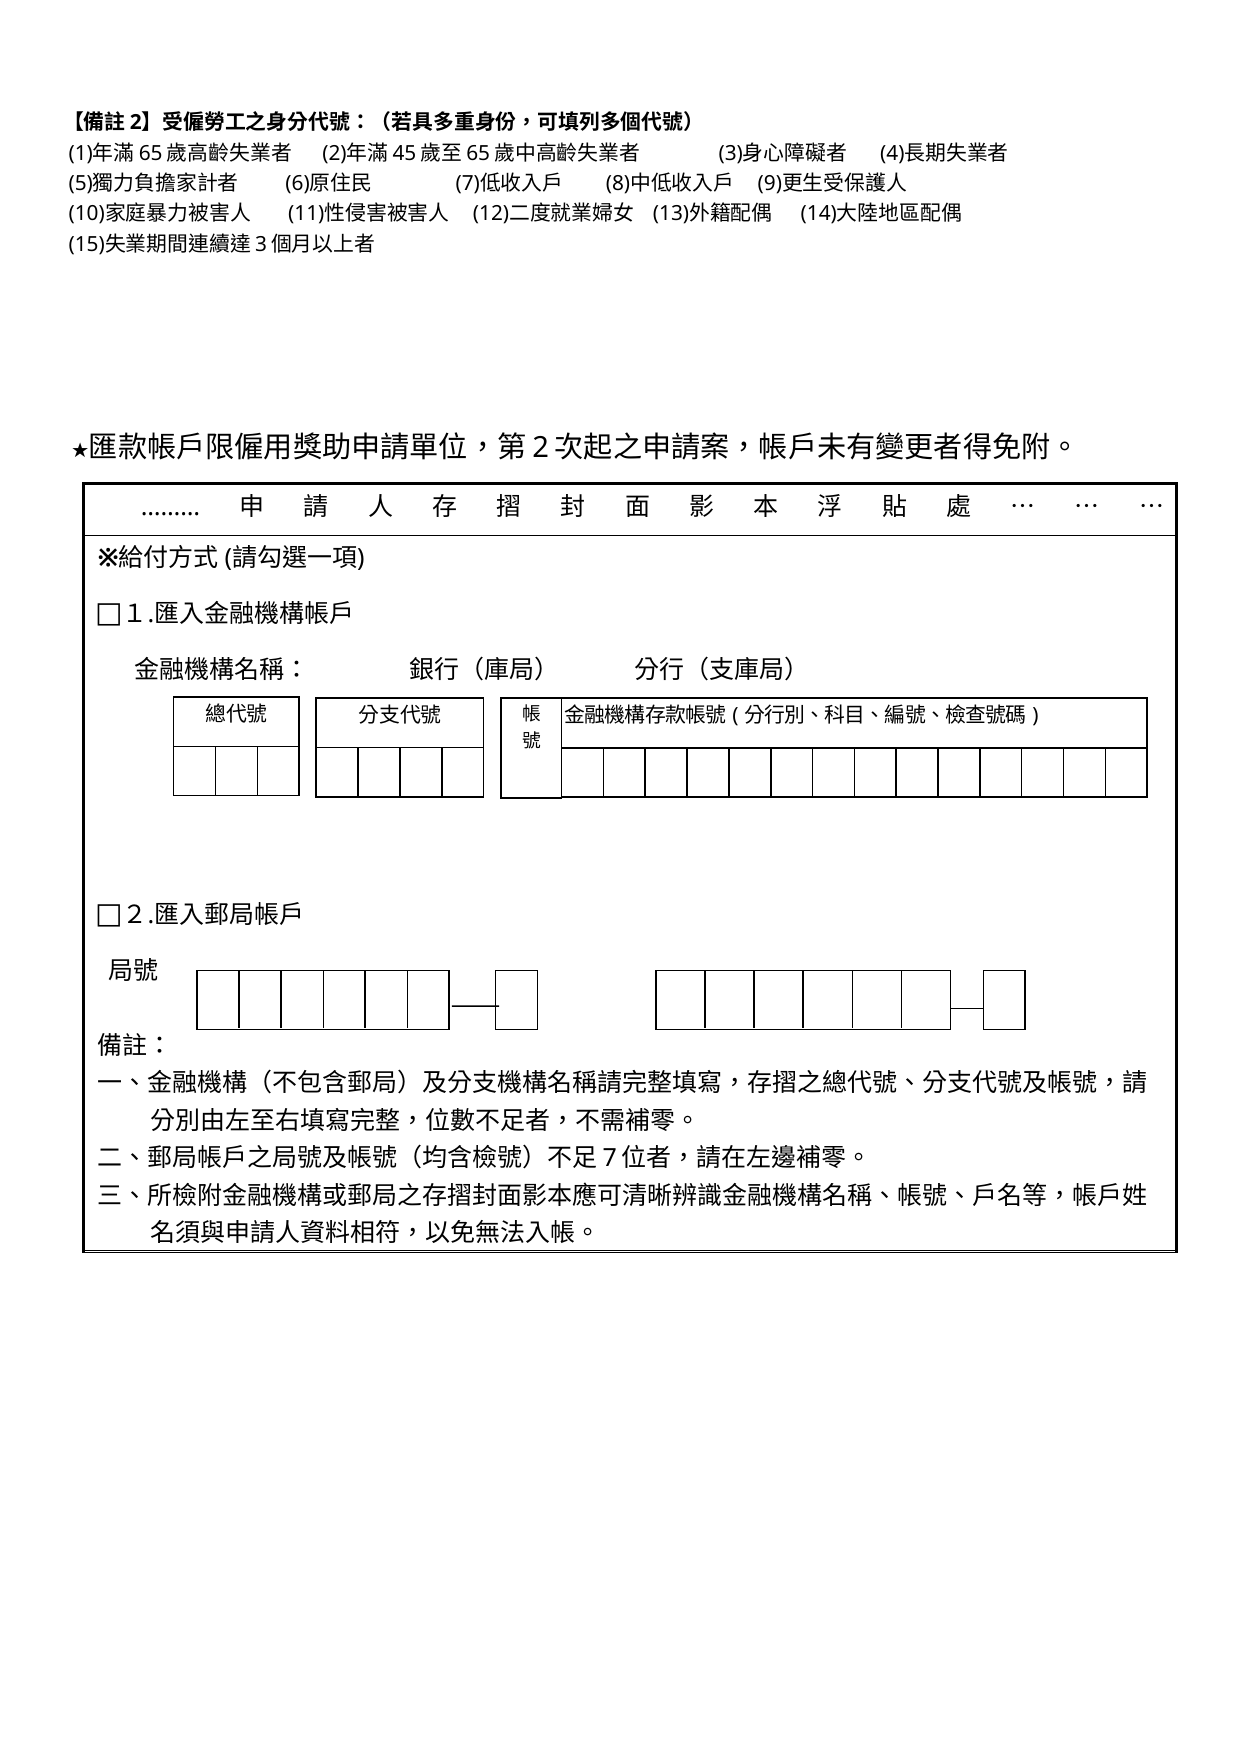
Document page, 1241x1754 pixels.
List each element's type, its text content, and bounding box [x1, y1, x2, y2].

text (5)獨力負擔家計者 (6)原住民 (7)低收入戶 (8)中低收入戶 (9)更生受保護人 [63, 166, 1140, 197]
text 【備註2】受僱勞工之身分代號：（若具多重身份，可填列多個代號） [63, 106, 1140, 136]
text (15)失業期間連續達3個月以上者 [63, 227, 1140, 257]
text ★匯款帳戶限僱用獎助申請單位，第2次起之申請案，帳戶未有變更者得免附。 [71, 407, 1140, 482]
table_header ………申請人存摺封面影本浮貼處……… [85, 485, 1175, 535]
text (10)家庭暴力被害人 (11)性侵害被害人 (12)二度就業婦女 (13)外籍配偶 (14)大陸地區配偶 [63, 197, 1140, 227]
text (1)年滿65歲高齡失業者 (2)年滿45歲至65歲中高齡失業者 (3)身心障礙者 (4)長期失業者 [63, 136, 1140, 166]
table_cell ※給付方式 (請勾選一項) □１.匯入金融機構帳戶 金融機構名稱： 銀行（庫局） 分行（支庫局） □２.匯入郵局帳戶 局號 備註： 一、金融機構（不包含郵局）及分支機構名稱請完整填寫，存摺之總代號、分支代號及帳號，請分別由左至右填寫完整，位數不足者，不需補零。 二、郵局帳戶之局號及帳號（均含檢號）不足7位者，請在左邊補零。 三、所檢附金融機構或郵局之存摺封面影本應可清晰辨識金融機構名稱、帳號、戶名等，帳戶姓名須與申請人資料相符，以免無法入帳。 [85, 536, 1175, 1249]
